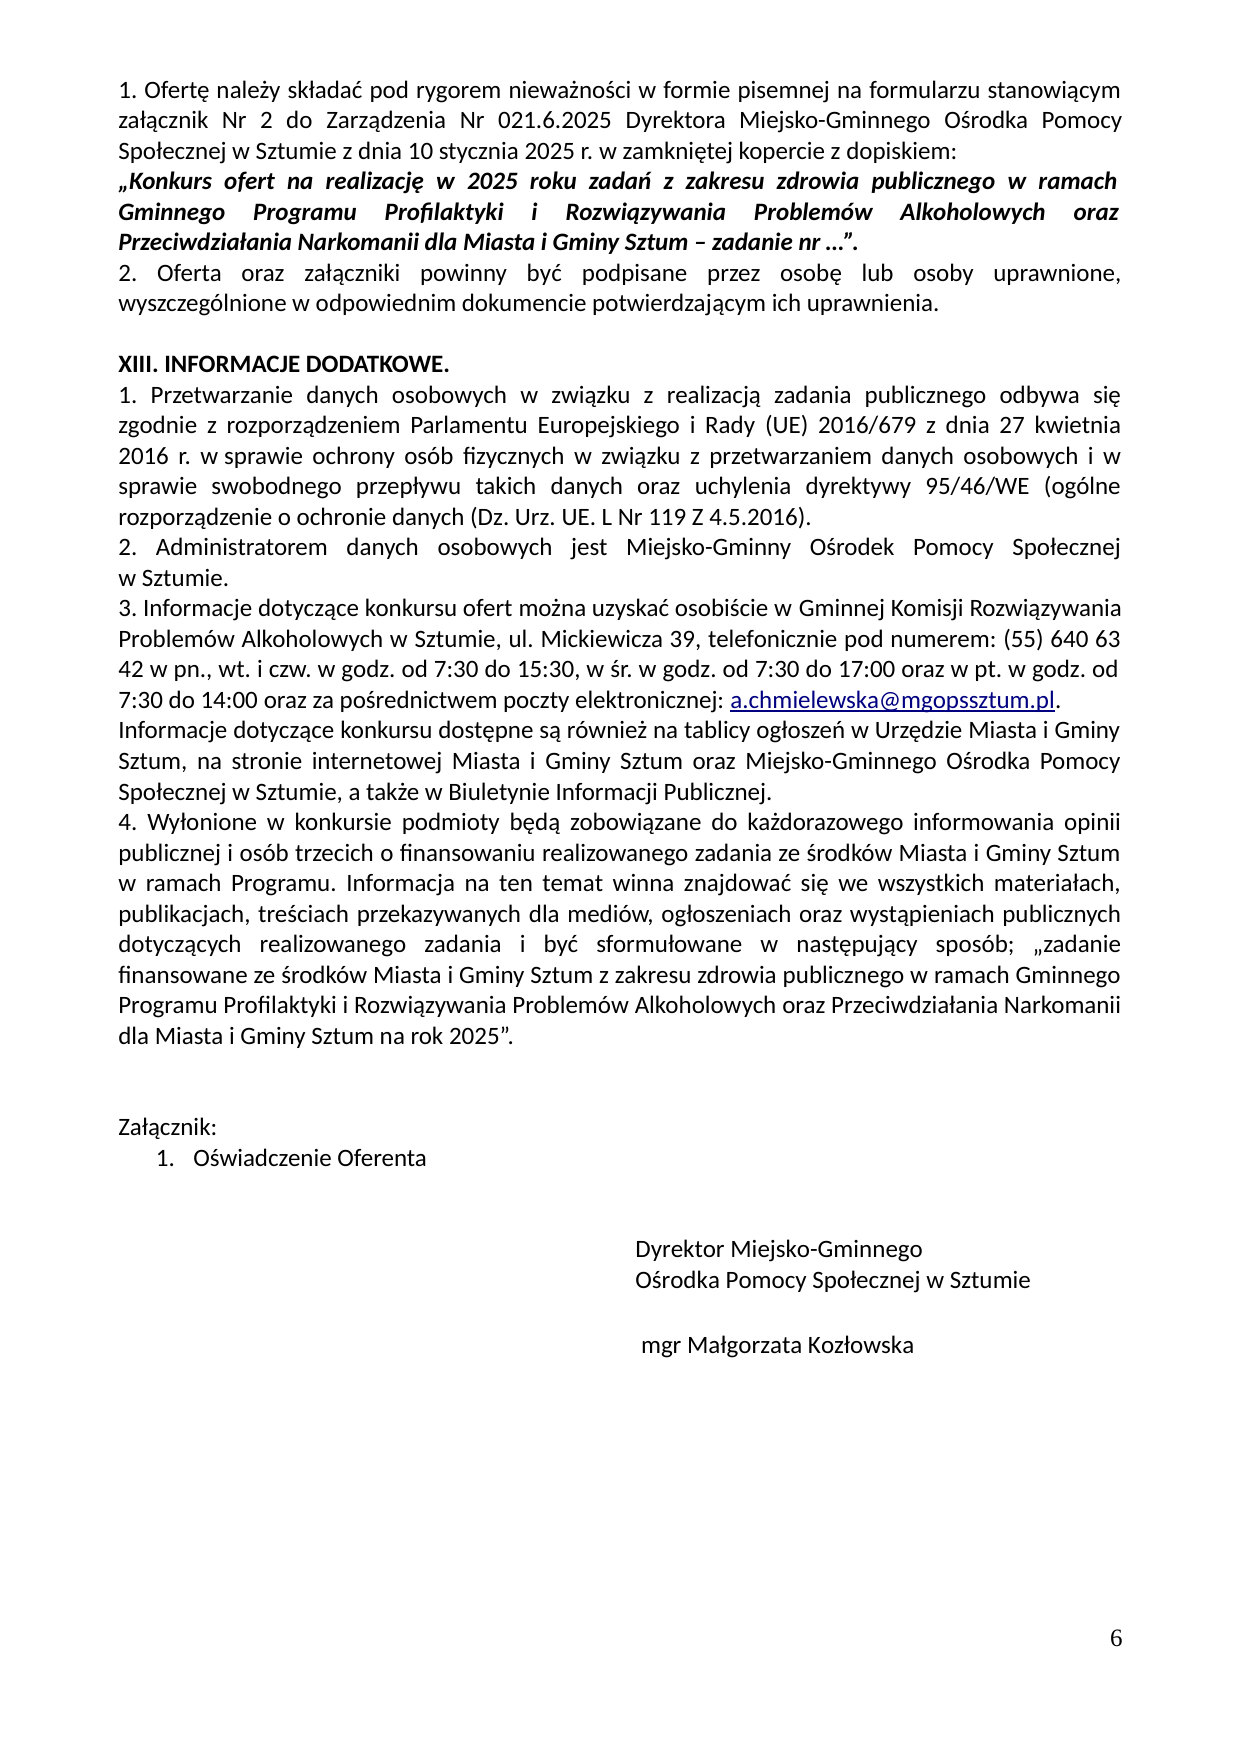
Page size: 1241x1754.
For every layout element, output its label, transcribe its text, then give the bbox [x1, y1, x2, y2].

text „Konkurs ofert na realizację w 2025 roku zadań z zakresu zdrowia publicznego w ramach Gminnego Programu Profilaktyki i Rozwiązywania Problemów Alkoholowych oraz Przeciwdziałania Narkomanii dla Miasta i Gminy Sztum – zadanie nr …”. [118, 165, 1122, 257]
text 2. Administratorem danych osobowych jest Miejsko-Gminny Ośrodek Pomocy Społecznej w Sztumie. [118, 532, 1122, 593]
text XIII. INFORMACJE DODATKOWE. [118, 348, 1122, 379]
text Ośrodka Pomocy Społecznej w Sztumie [635, 1264, 1122, 1294]
text Dyrektor Miejsko-Gminnego [561, 1233, 1122, 1264]
text Załącznik: [118, 1111, 1122, 1142]
text 1. Przetwarzanie danych osobowych w związku z realizacją zadania publicznego odbywa się zgodnie z rozporządzeniem Parlamentu Europejskiego i Rady (UE) 2016/679 z dnia 27 kwietnia 2016 r. w sprawie ochrony osób fizycznych w związku z przetwarzaniem danych osobowych i w sprawie swobodnego przepływu takich danych oraz uchylenia dyrektywy 95/46/WE (ogólne rozporządzenie o ochronie danych (Dz. Urz. UE. L Nr 119 Z 4.5.2016). [118, 379, 1122, 532]
text mgr Małgorzata Kozłowska [561, 1329, 1122, 1360]
text 1. Ofertę należy składać pod rygorem nieważności w formie pisemnej na formularzu stanowiącym załącznik Nr 2 do Zarządzenia Nr 021.6.2025 Dyrektora Miejsko-Gminnego Ośrodka Pomocy Społecznej w Sztumie z dnia 10 stycznia 2025 r. w zamkniętej kopercie z dopiskiem: [118, 74, 1122, 165]
text 3. Informacje dotyczące konkursu ofert można uzyskać osobiście w Gminnej Komisji Rozwiązywania Problemów Alkoholowych w Sztumie, ul. Mickiewicza 39, telefonicznie pod numerem: (55) 640 63 42 w pn., wt. i czw. w godz. od 7:30 do 15:30, w śr. w godz. od 7:30 do 17:00 oraz w pt. w godz. od 7:30 do 14:00 oraz za pośrednictwem poczty elektronicznej: a.chmielewska@mgopssztum.pl. [118, 593, 1122, 715]
list Oświadczenie Oferenta [156, 1142, 1122, 1172]
text Informacje dotyczące konkursu dostępne są również na tablicy ogłoszeń w Urzędzie Miasta i Gminy Sztum, na stronie internetowej Miasta i Gminy Sztum oraz Miejsko-Gminnego Ośrodka Pomocy Społecznej w Sztumie, a także w Biuletynie Informacji Publicznej. [118, 715, 1122, 806]
text 2. Oferta oraz załączniki powinny być podpisane przez osobę lub osoby uprawnione, wyszczególnione w odpowiednim dokumencie potwierdzającym ich uprawnienia. [118, 257, 1122, 318]
text 4. Wyłonione w konkursie podmioty będą zobowiązane do każdorazowego informowania opinii publicznej i osób trzecich o finansowaniu realizowanego zadania ze środków Miasta i Gminy Sztum w ramach Programu. Informacja na ten temat winna znajdować się we wszystkich materiałach, publikacjach, treściach przekazywanych dla mediów, ogłoszeniach oraz wystąpieniach publicznych dotyczących realizowanego zadania i być sformułowane w następujący sposób; „zadanie finansowane ze środków Miasta i Gminy Sztum z zakresu zdrowia publicznego w ramach Gminnego Programu Profilaktyki i Rozwiązywania Problemów Alkoholowych oraz Przeciwdziałania Narkomanii dla Miasta i Gminy Sztum na rok 2025”. [118, 806, 1122, 1050]
